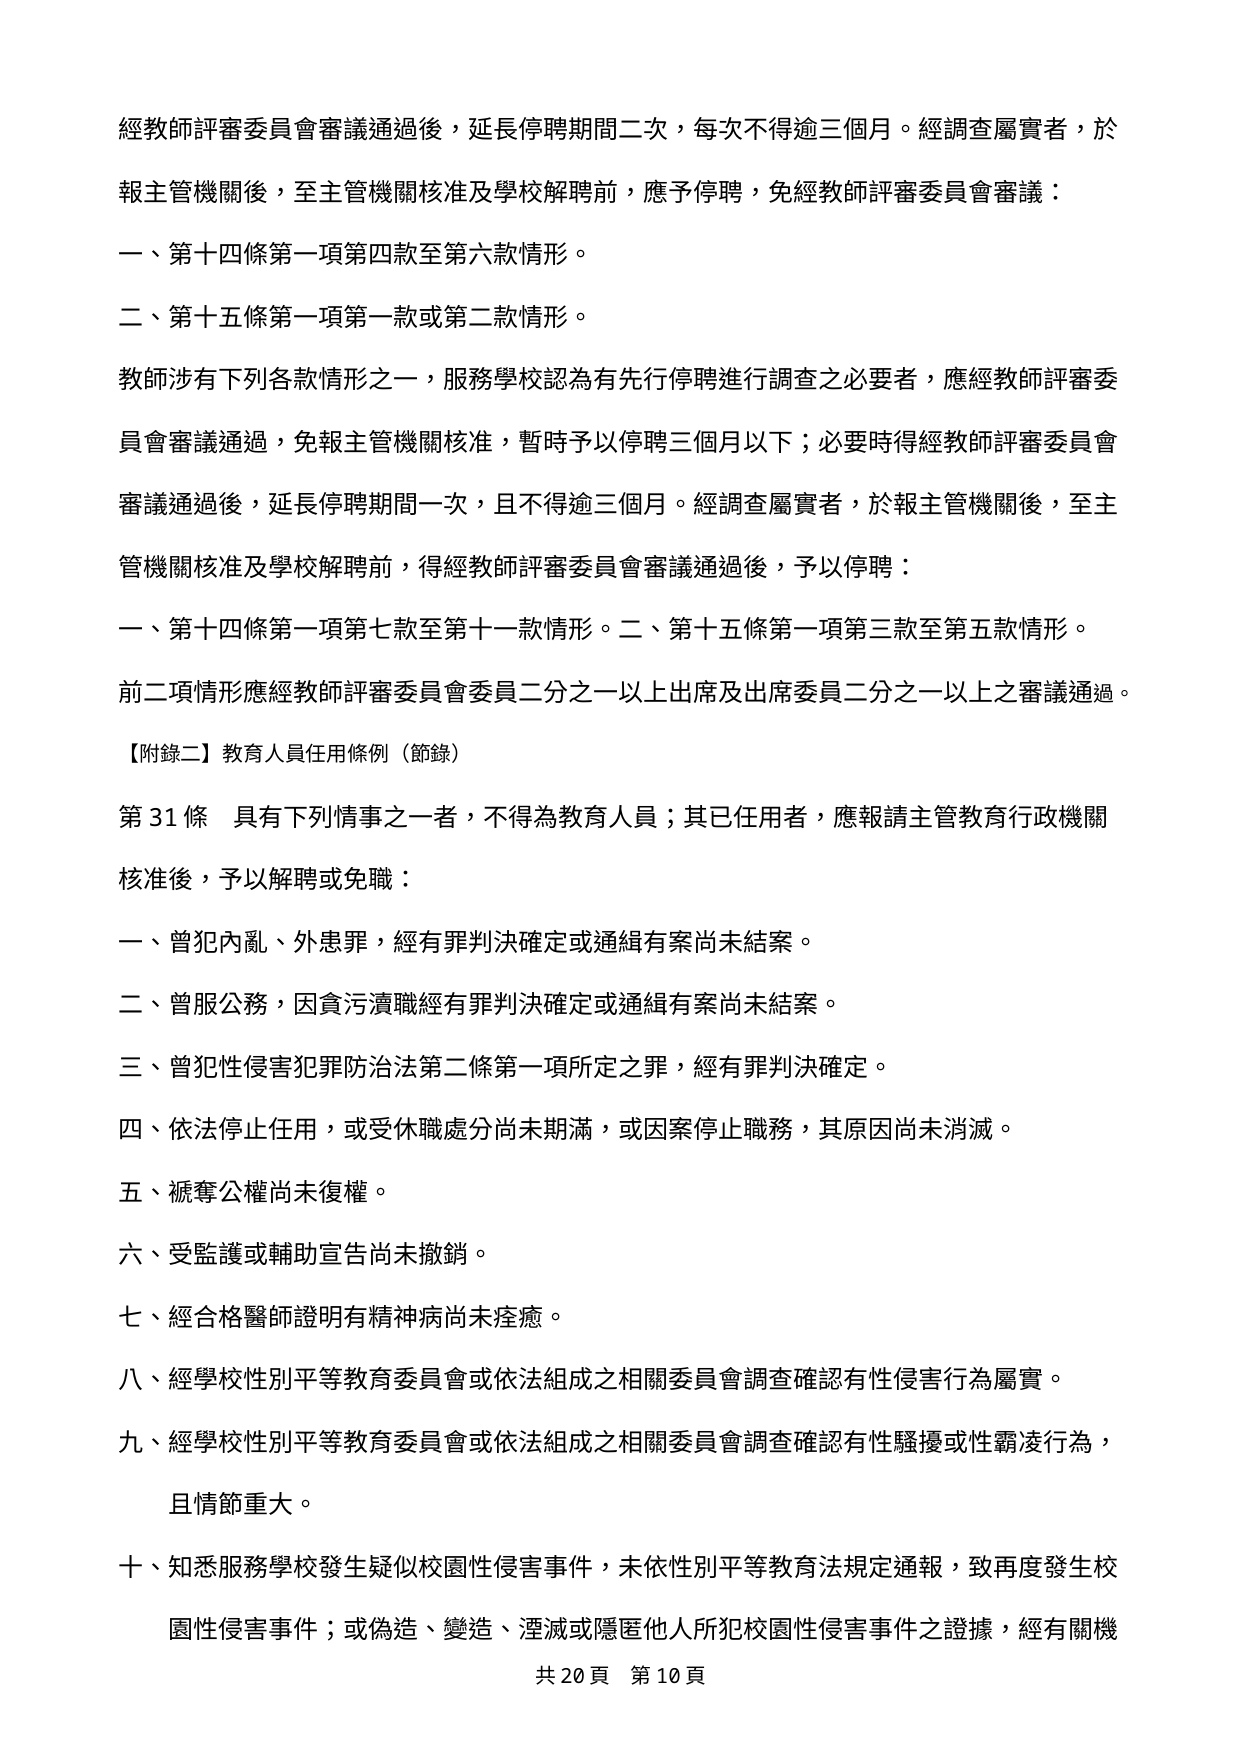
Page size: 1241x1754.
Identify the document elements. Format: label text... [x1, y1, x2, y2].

text 教師涉有下列各款情形之一，服務學校認為有先行停聘進行調查之必要者，應經教師評審委員會審議通過，免報主管機關核准，暫時予以停聘三個月以下；必要時得經教師評審委員會審議通過後，延長停聘期間一次，且不得逾三個月。經調查屬實者，於報主管機關後，至主管機關核准及學校解聘前，得經教師評審委員會審議通過後，予以停聘： [118, 336, 1122, 586]
text 二、曾服公務，因貪污瀆職經有罪判決確定或通緝有案尚未結案。 [118, 961, 1122, 1023]
text 【附錄二】教育人員任用條例（節錄） [118, 711, 1122, 773]
text 九、經學校性別平等教育委員會或依法組成之相關委員會調查確認有性騷擾或性霸凌行為，且情節重大。 [118, 1398, 1122, 1523]
text 五、褫奪公權尚未復權。 [118, 1148, 1122, 1211]
text 八、經學校性別平等教育委員會或依法組成之相關委員會調查確認有性侵害行為屬實。 [118, 1336, 1122, 1398]
text 前二項情形應經教師評審委員會委員二分之一以上出席及出席委員二分之一以上之審議通過。 [118, 648, 1122, 711]
text 一、第十四條第一項第四款至第六款情形。 [118, 211, 1122, 273]
text 第31條 具有下列情事之一者，不得為教育人員；其已任用者，應報請主管教育行政機關核准後，予以解聘或免職： [118, 773, 1122, 898]
text 一、第十四條第一項第七款至第十一款情形。二、第十五條第一項第三款至第五款情形。 [118, 586, 1122, 648]
text 一、曾犯內亂、外患罪，經有罪判決確定或通緝有案尚未結案。 [118, 898, 1122, 961]
text 七、經合格醫師證明有精神病尚未痊癒。 [118, 1273, 1122, 1336]
text 三、曾犯性侵害犯罪防治法第二條第一項所定之罪，經有罪判決確定。 [118, 1023, 1122, 1086]
text 四、依法停止任用，或受休職處分尚未期滿，或因案停止職務，其原因尚未消滅。 [118, 1086, 1122, 1148]
text 二、第十五條第一項第一款或第二款情形。 [118, 273, 1122, 336]
text 六、受監護或輔助宣告尚未撤銷。 [118, 1211, 1122, 1273]
text 經教師評審委員會審議通過後，延長停聘期間二次，每次不得逾三個月。經調查屬實者，於報主管機關後，至主管機關核准及學校解聘前，應予停聘，免經教師評審委員會審議： [118, 86, 1122, 211]
text 十、知悉服務學校發生疑似校園性侵害事件，未依性別平等教育法規定通報，致再度發生校園性侵害事件；或偽造、變造、湮滅或隱匿他人所犯校園性侵害事件之證據，經有關機 [118, 1523, 1122, 1648]
